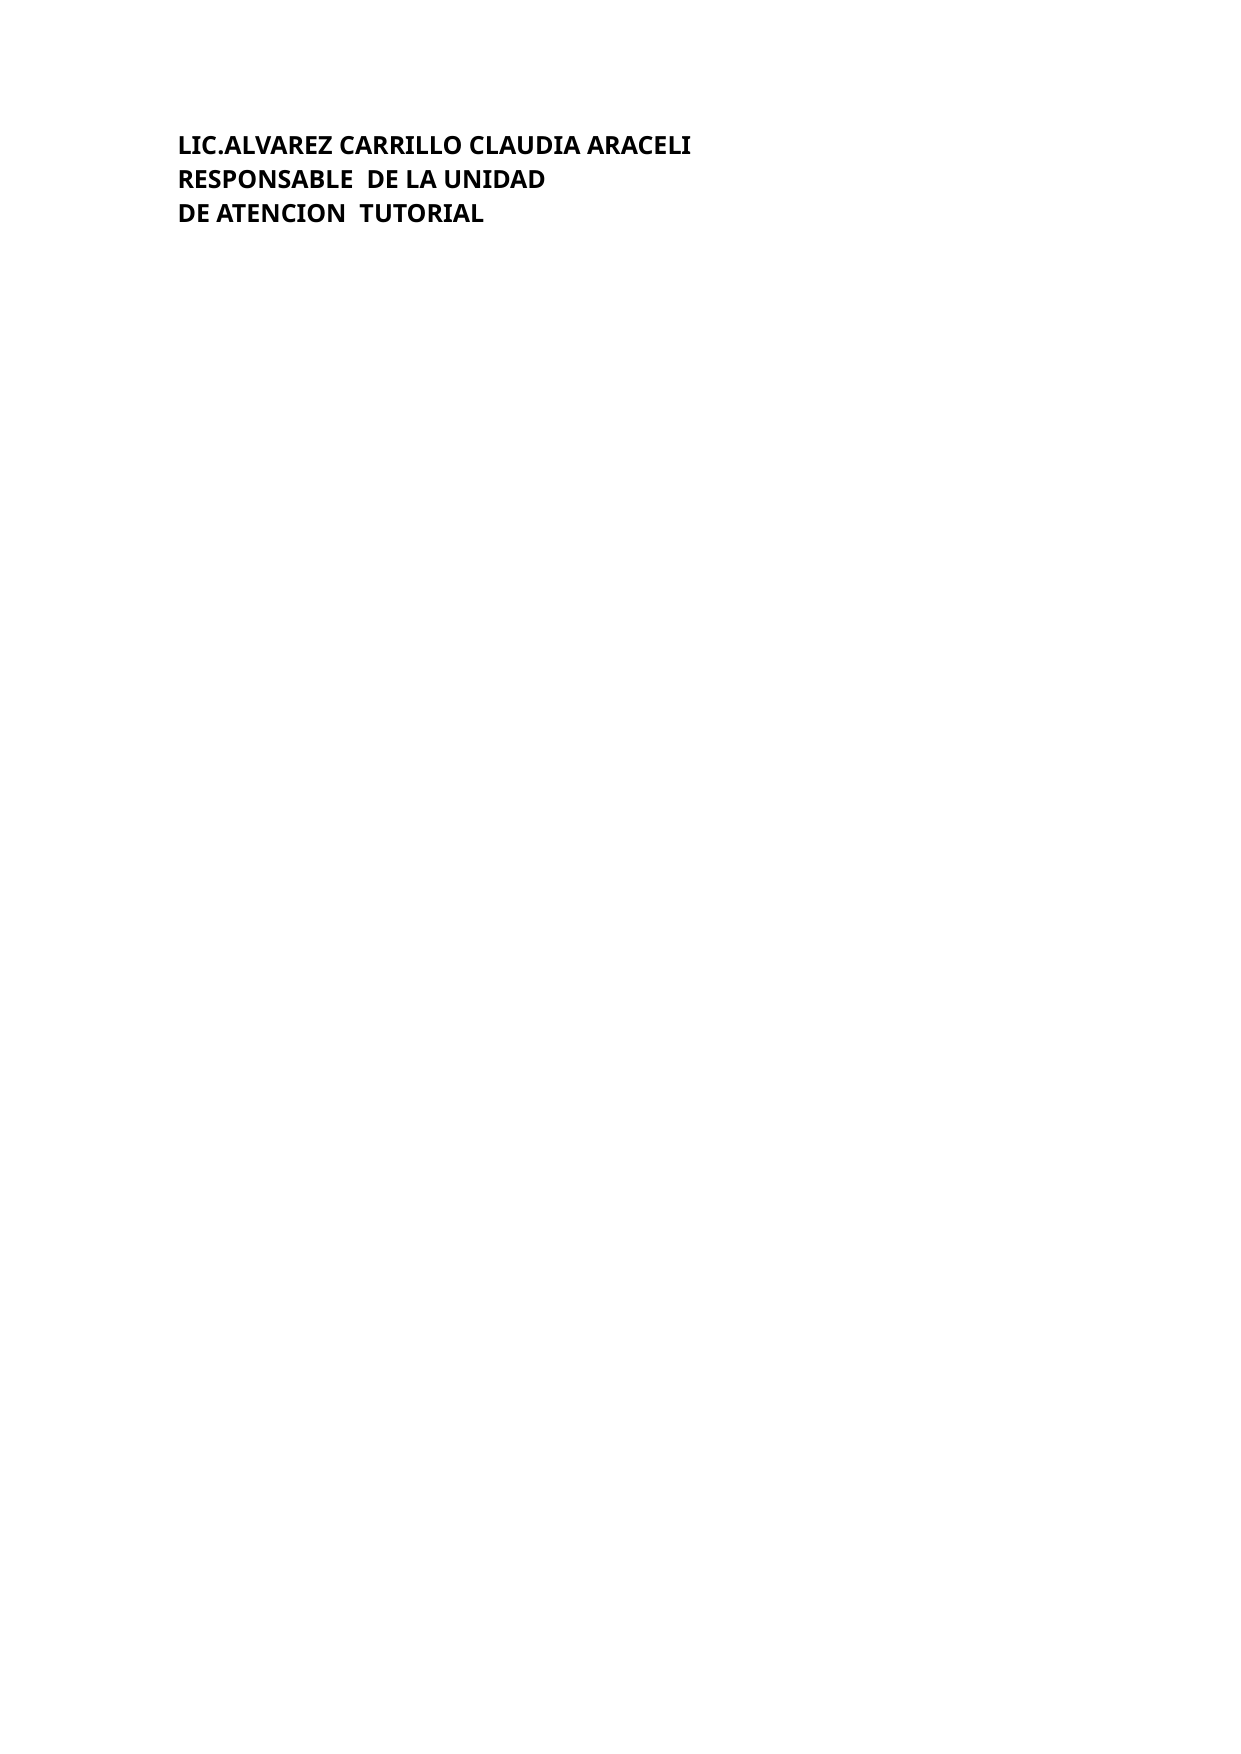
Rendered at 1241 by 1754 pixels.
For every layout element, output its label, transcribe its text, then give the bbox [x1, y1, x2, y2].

text LIC.ALVAREZ CARRILLO CLAUDIA ARACELI [177, 128, 1125, 162]
text RESPONSABLE DE LA UNIDAD [177, 162, 1125, 196]
text DE ATENCION TUTORIAL [177, 196, 1125, 230]
